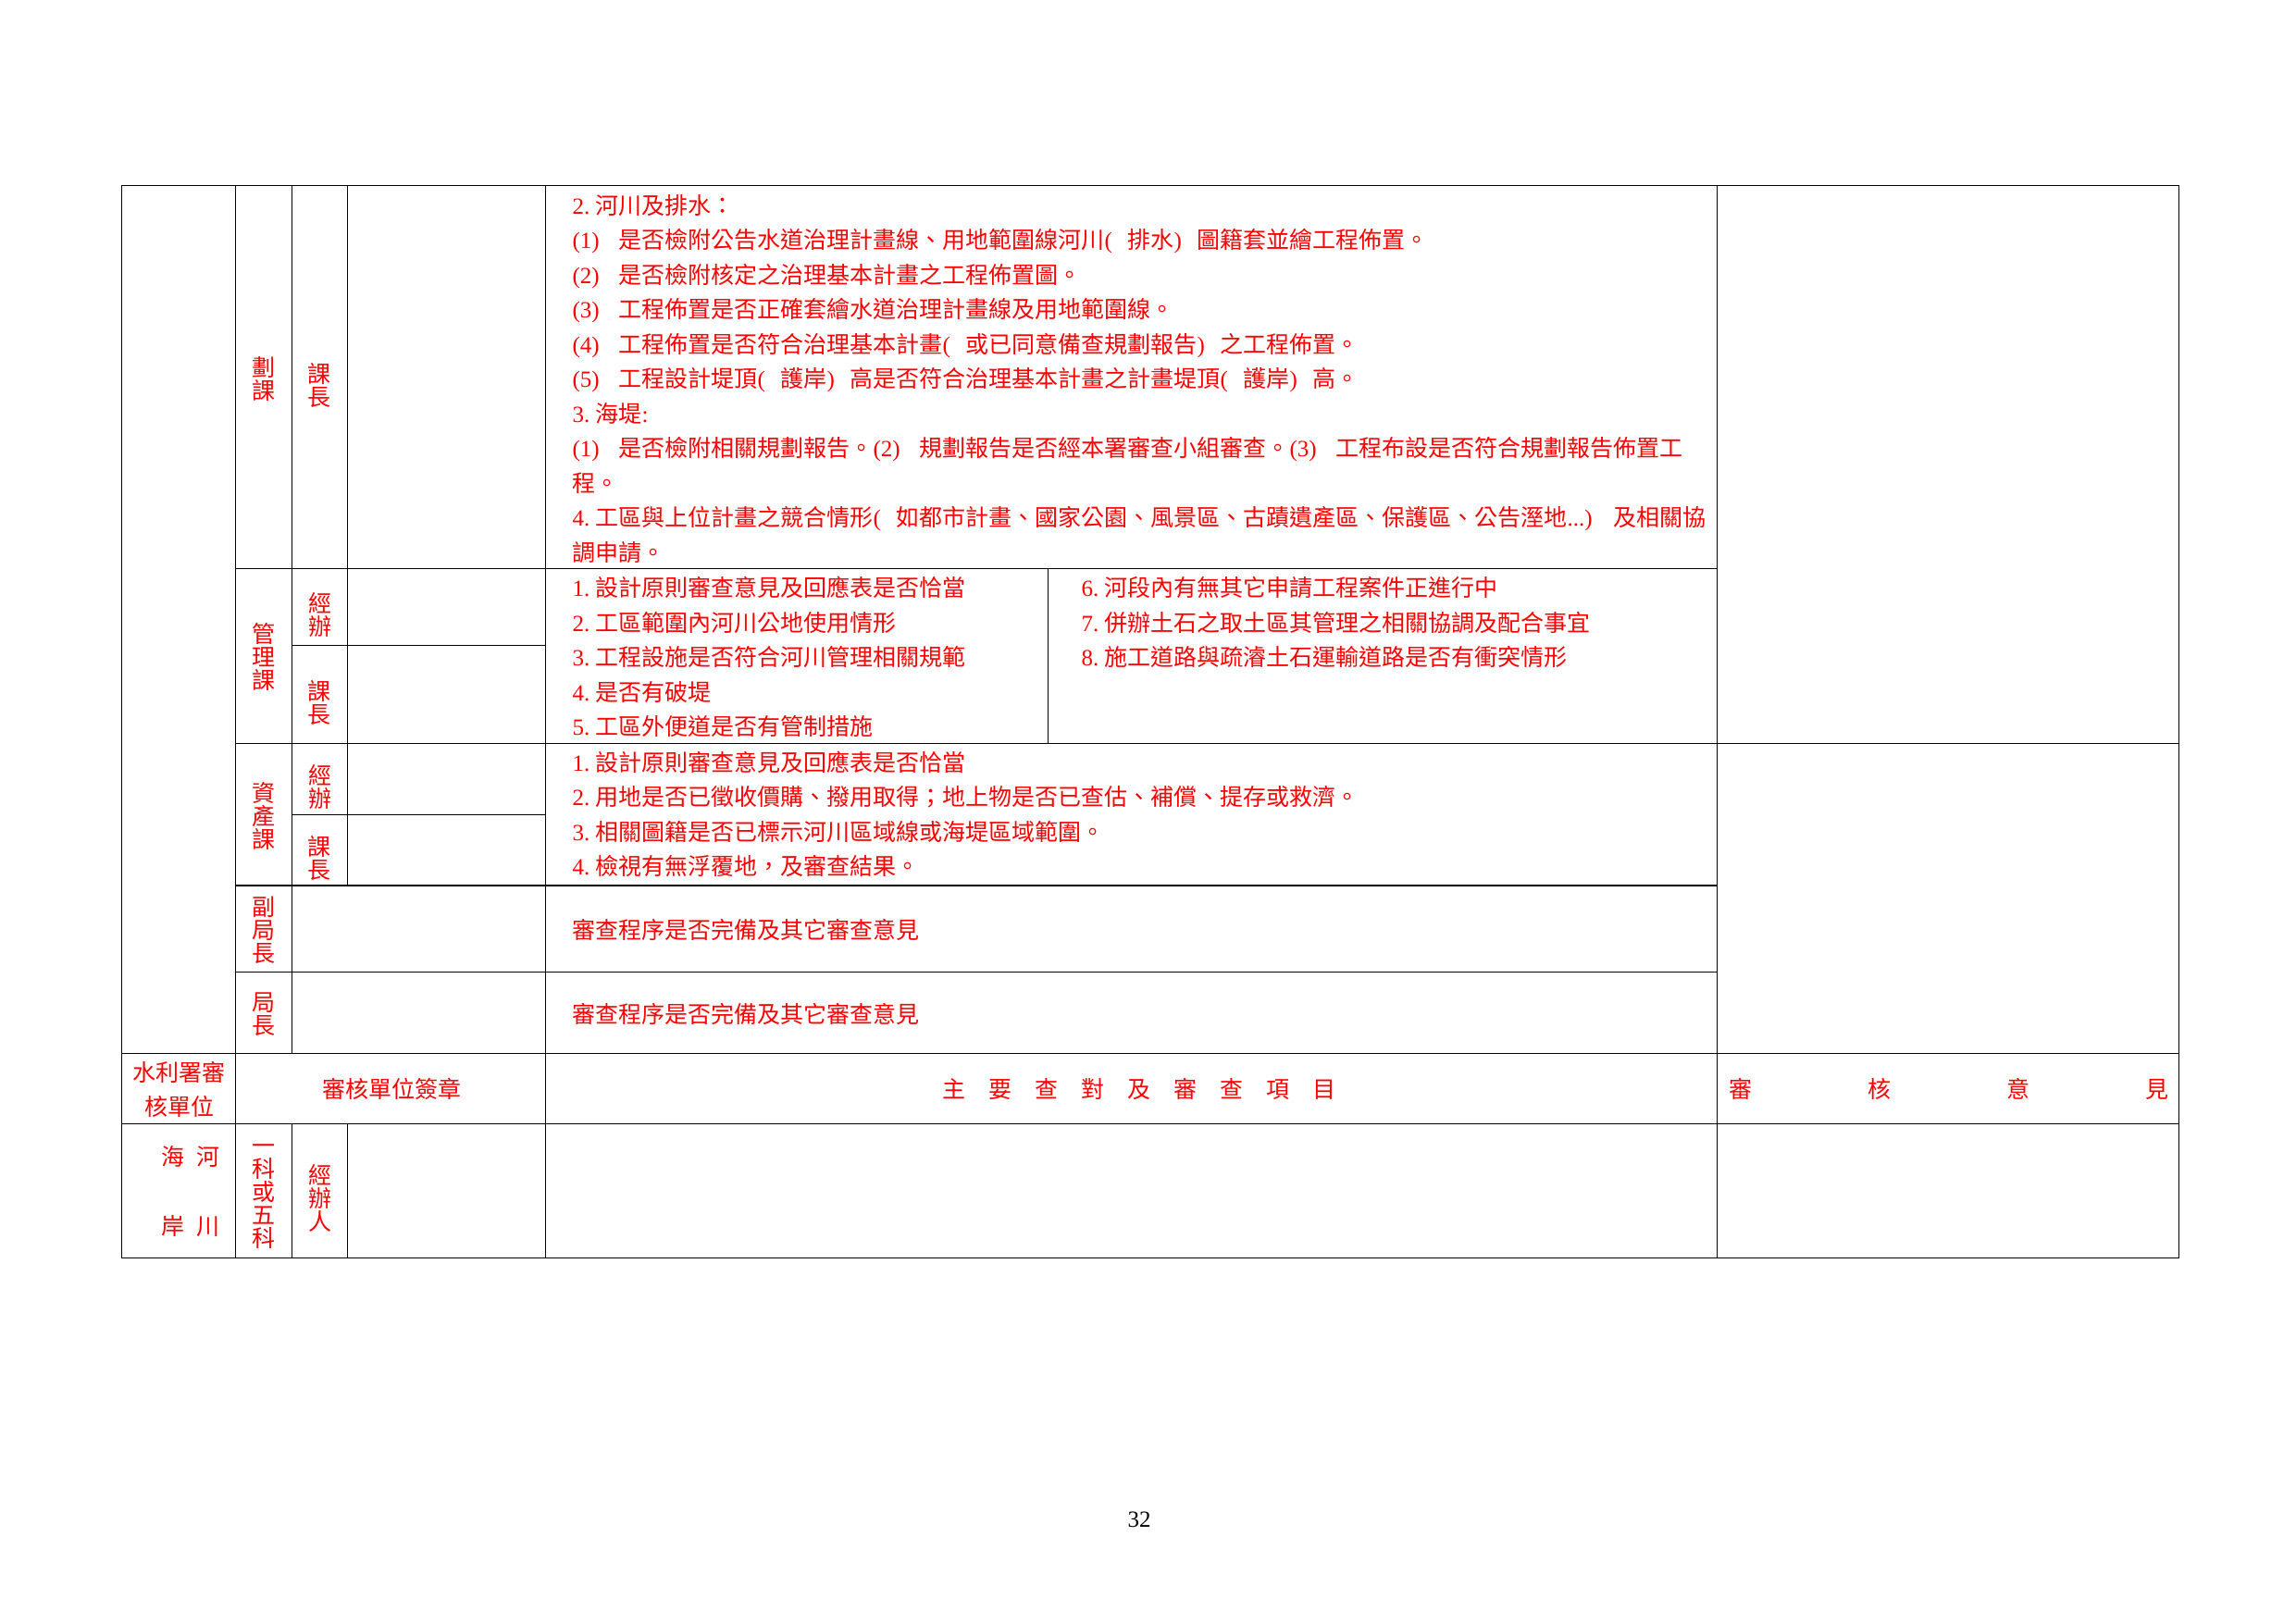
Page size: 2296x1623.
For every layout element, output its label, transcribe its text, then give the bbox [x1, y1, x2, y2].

table_cell 管理課 [236, 569, 292, 742]
table_cell 主 要 查 對 及 審 查 項 目 [546, 1054, 1717, 1122]
table_cell [1718, 1124, 2178, 1258]
table_cell [348, 815, 545, 885]
table_cell 審 核 意 見 [1718, 1054, 2178, 1122]
table_cell 一科或五科 [236, 1124, 292, 1258]
table_cell 河 川 海 岸 組 [122, 1124, 235, 1258]
table_cell 2.河川及排水： (1)是否檢附公告水道治理計畫線、用地範圍線河川(排水)圖籍套並繪工程佈置。 (2)是否檢附核定之治理基本計畫之工程佈置圖。 (3)工程佈置是否正確套繪水道治理計畫線及用地範圍線。 (4)工程佈置是否符合治理基本計畫(或已同意備查規劃報告)之工程佈置。 (5)工程設計堤頂(護岸)高是否符合治理基本計畫之計畫堤頂(護岸)高。 3.海堤: (1)是否檢附相關規劃報告。(2)規劃報告是否經本署審查小組審查。(3)工程布設是否符合規劃報告佈置工程。 4.工區與上位計畫之競合情形(如都市計畫、國家公園、風景區、古蹟遺產區、保護區、公告溼地...)及相關協調申請。 [546, 186, 1717, 568]
table_cell [1718, 744, 2178, 1052]
table_cell 經辦人 [292, 569, 347, 645]
table_cell 經辦人 [292, 1124, 347, 1258]
table_cell [348, 744, 545, 813]
table_cell 6.河段內有無其它申請工程案件正進行中 7.併辦土石之取土區其管理之相關協調及配合事宜 8.施工道路與疏濬土石運輸道路是否有衝突情形 [1049, 569, 1717, 742]
table_cell [348, 186, 545, 568]
table_cell 經辦人 [292, 744, 347, 813]
table_cell 審查程序是否完備及其它審查意見 [546, 886, 1717, 972]
table_cell [546, 1124, 1717, 1258]
table_cell [292, 973, 545, 1052]
table_cell 規劃課 [236, 186, 292, 568]
table_cell 1.設計原則審查意見及回應表是否恰當 2.工區範圍內河川公地使用情形 3.工程設施是否符合河川管理相關規範 4.是否有破堤 5.工區外便道是否有管制措施 [546, 569, 1048, 742]
table_cell [348, 646, 545, 742]
table_cell [348, 1124, 545, 1258]
table_cell 課長 [292, 186, 347, 568]
table_cell 資產課 [236, 744, 292, 885]
table_cell 審核單位簽章 [236, 1054, 545, 1122]
table_cell 1.設計原則審查意見及回應表是否恰當 2.用地是否已徵收價購、撥用取得；地上物是否已查估、補償、提存或救濟。 3.相關圖籍是否已標示河川區域線或海堤區域範圍。 4.檢視有無浮覆地，及審查結果。 [546, 744, 1717, 885]
table_cell 副局長 [236, 886, 292, 972]
table_cell 局長 [236, 973, 292, 1052]
table_cell [348, 569, 545, 645]
table_cell 審查程序是否完備及其它審查意見 [546, 973, 1717, 1052]
table_cell [122, 186, 235, 1052]
table_cell 水利署審 核單位 [122, 1054, 235, 1122]
table_cell [292, 886, 545, 972]
table_cell [1718, 186, 2178, 742]
table_cell 課長 [292, 646, 347, 742]
table_cell 課長 [292, 815, 347, 885]
